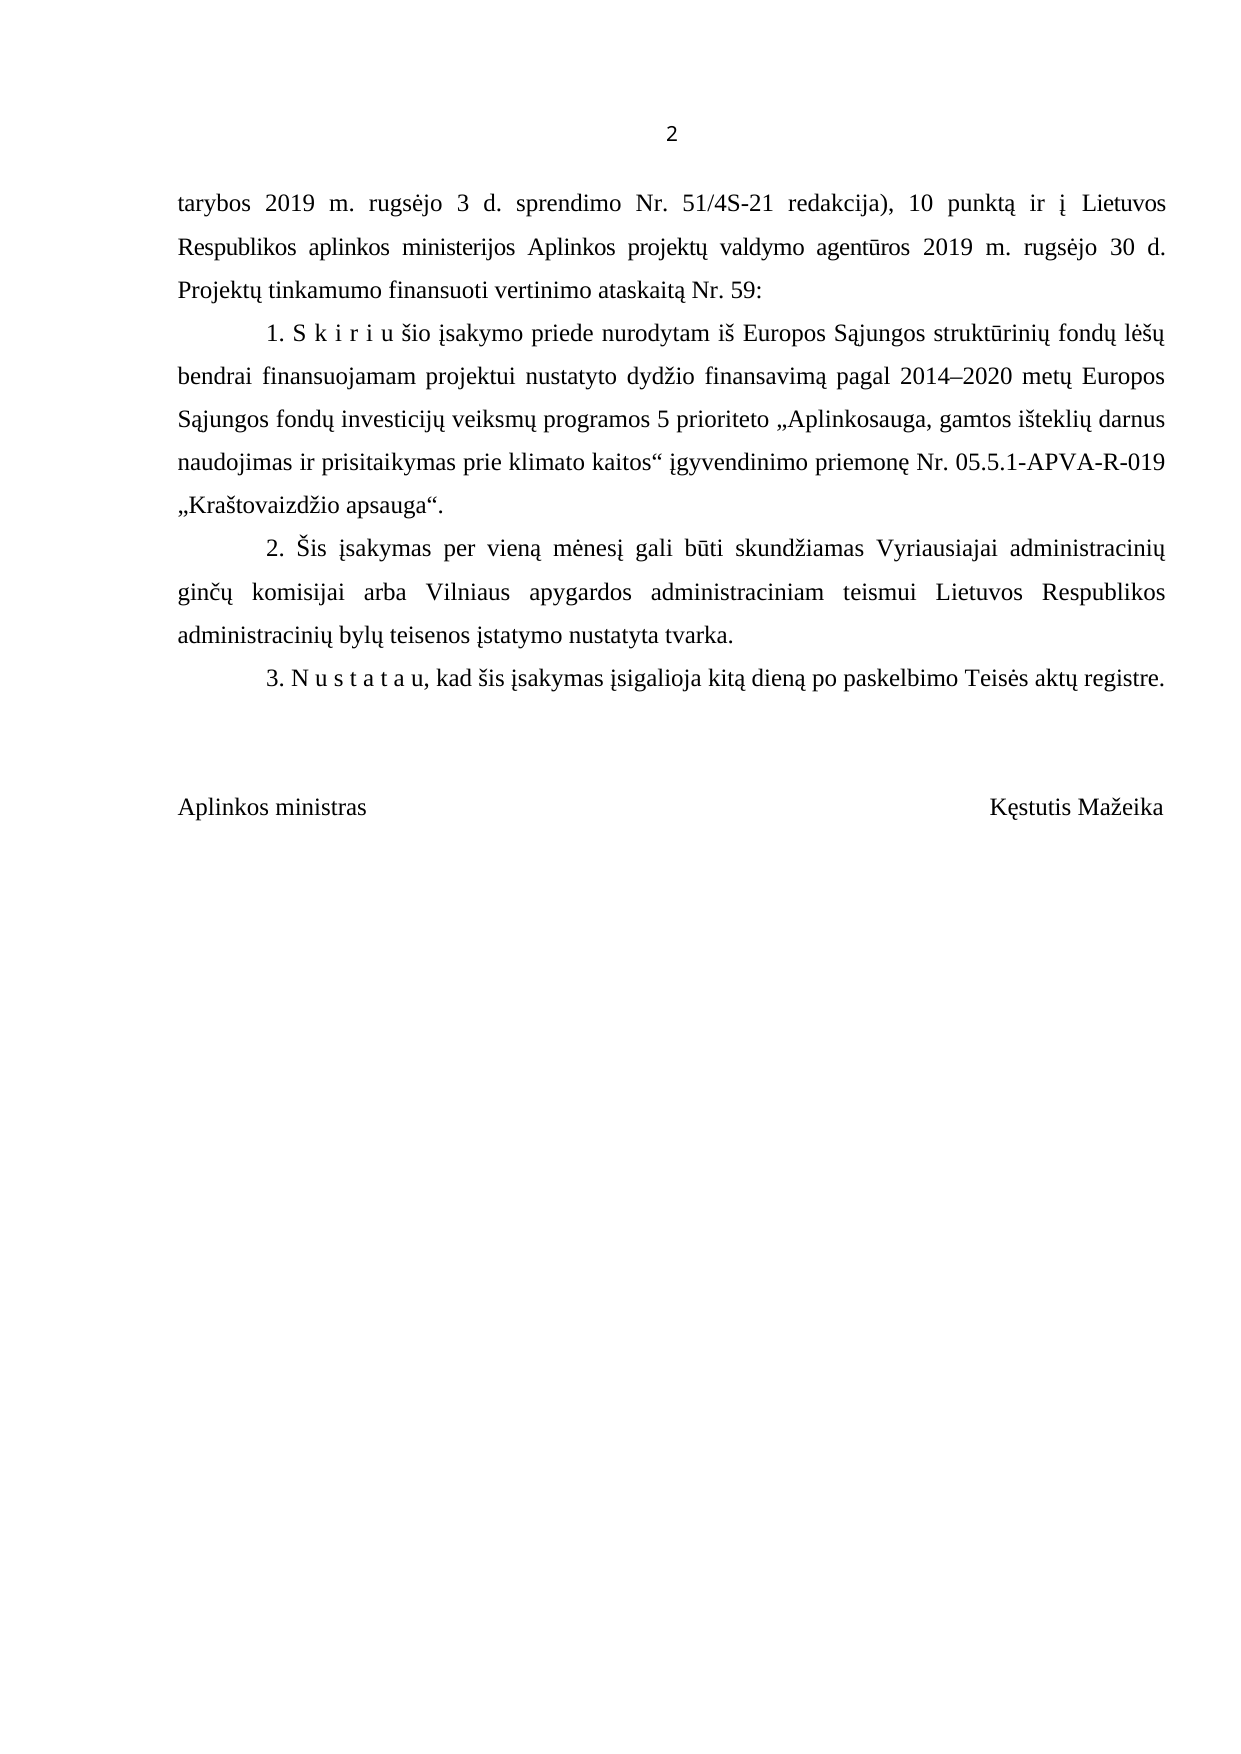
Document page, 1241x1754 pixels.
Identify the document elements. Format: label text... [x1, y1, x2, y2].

text 1. S k i r i u šio įsakymo priede nurodytam iš Europos Sąjungos struktūrinių fondų lėšų bendrai finansuojamam projektui nustatyto dydžio finansavimą pagal 2014–2020 metų Europos Sąjungos fondų investicijų veiksmų programos 5 prioriteto „Aplinkosauga, gamtos išteklių darnus naudojimas ir prisitaikymas prie klimato kaitos“ įgyvendinimo priemonę Nr. 05.5.1-APVA-R-019 „Kraštovaizdžio apsauga“. [177, 318, 1166, 519]
text 3. N u s t a t a u, kad šis įsakymas įsigalioja kitą dieną po paskelbimo Teisės aktų registre. [177, 663, 1166, 692]
text tarybos 2019 m. rugsėjo 3 d. sprendimo Nr. 51/4S-21 redakcija), 10 punktą ir į Lietuvos Respublikos aplinkos ministerijos Aplinkos projektų valdymo agentūros 2019 m. rugsėjo 30 d. Projektų tinkamumo finansuoti vertinimo ataskaitą Nr. 59: [177, 188, 1166, 303]
text 2. Šis įsakymas per vieną mėnesį gali būti skundžiamas Vyriausiajai administracinių ginčų komisijai arba Vilniaus apygardos administraciniam teismui Lietuvos Respublikos administracinių bylų teisenos įstatymo nustatyta tvarka. [177, 533, 1166, 648]
text Aplinkos ministras Kęstutis Mažeika [177, 792, 1166, 821]
